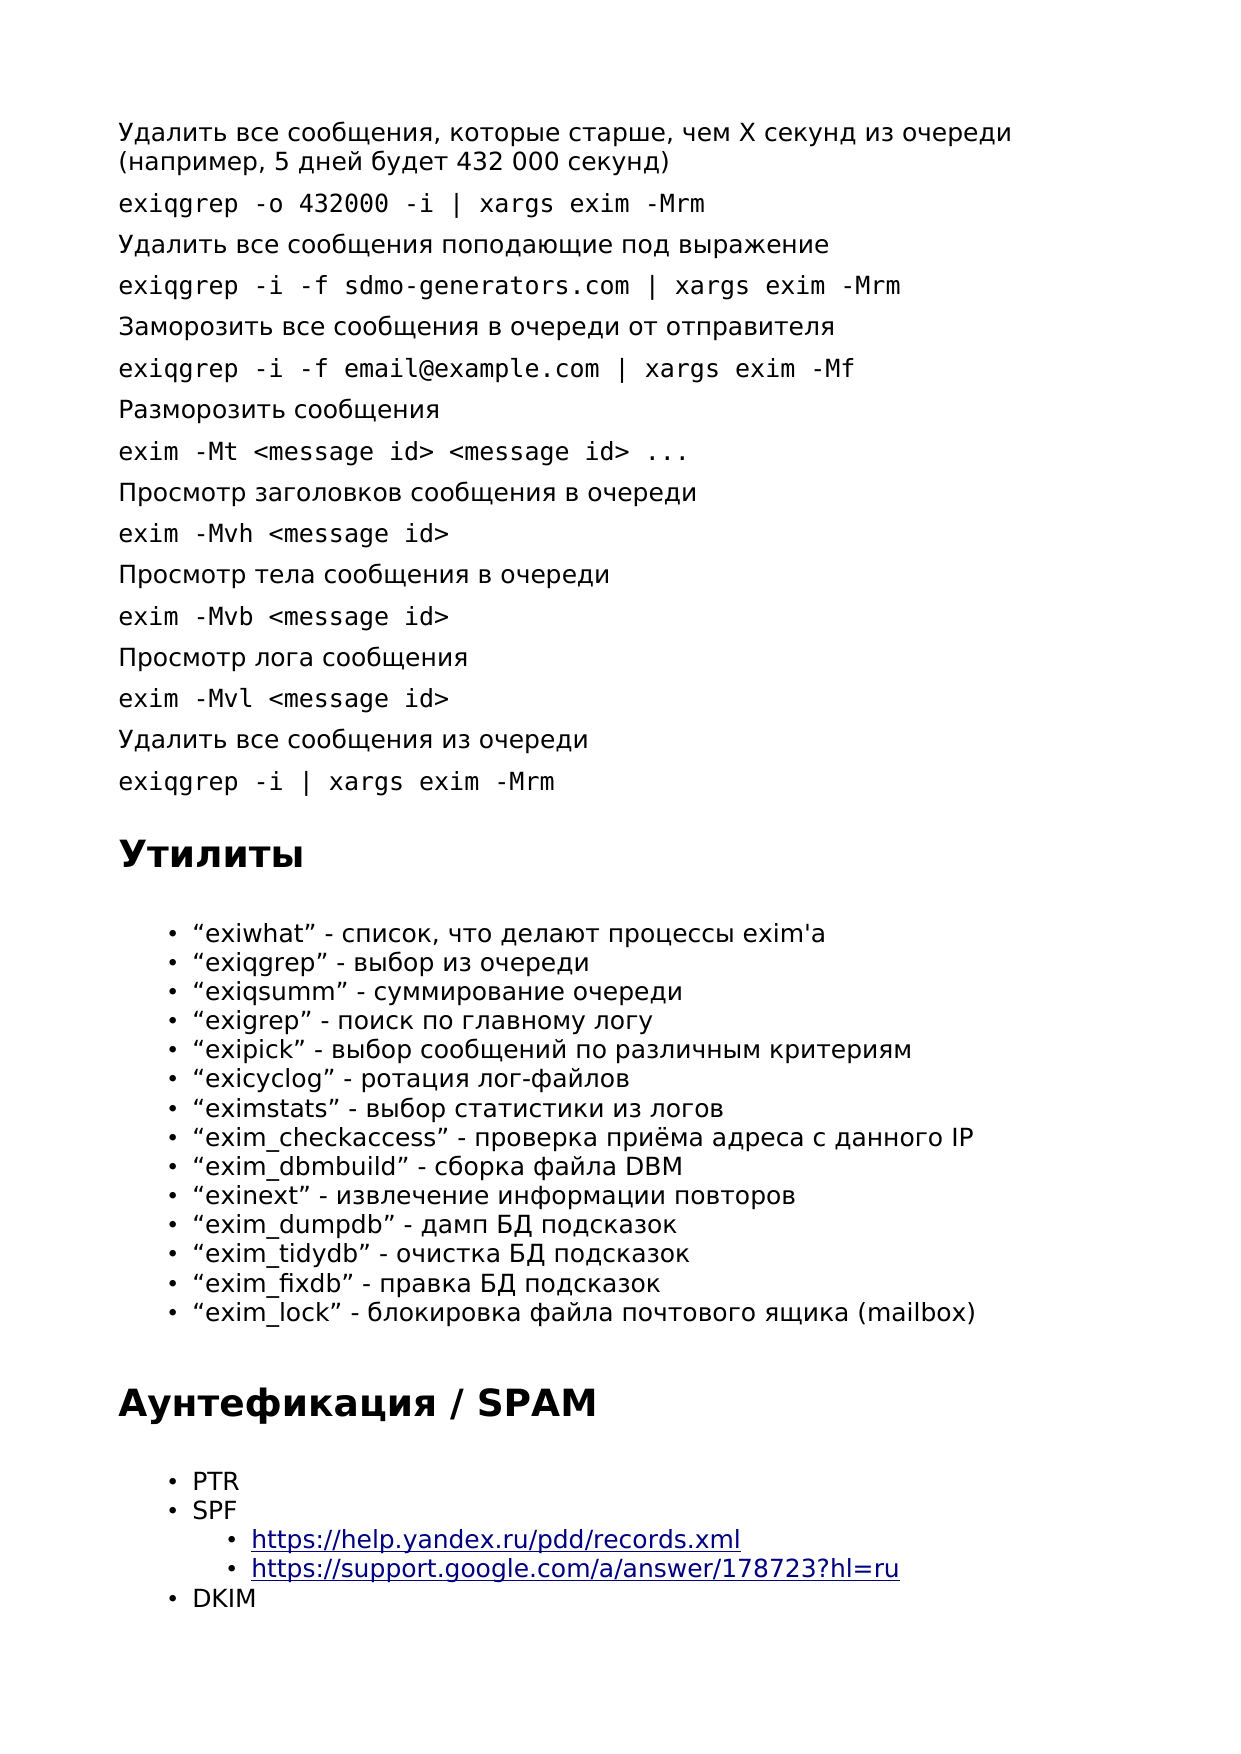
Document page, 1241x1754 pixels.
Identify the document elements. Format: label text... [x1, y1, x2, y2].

text exiqgrep -i -f sdmo-generators.com | xargs exim -Mrm [118, 272, 1122, 301]
list “exim_dbmbuild” - сборка файла DBM [177, 1152, 1122, 1181]
list “eximstats” - выбор статистики из логов [177, 1094, 1122, 1123]
list “exim_fixdb” - правка БД подсказок [177, 1269, 1122, 1298]
subtitle Утилиты [118, 833, 1122, 877]
list “exim_dumpdb” - дамп БД подсказок [177, 1210, 1122, 1239]
text exim -Mvh <message id> [118, 519, 1122, 548]
text Просмотр лога сообщения [118, 643, 1122, 672]
list “exiqsumm” - суммирование очереди [177, 977, 1122, 1006]
text Удалить все сообщения, которые старше, чем Х секунд из очереди (например, 5 дней будет 432 000 секунд) [118, 118, 1122, 176]
text Заморозить все сообщения в очереди от отправителя [118, 312, 1122, 342]
text exiqgrep -o 432000 -i | xargs exim -Mrm [118, 189, 1122, 218]
list PTR [177, 1467, 1122, 1496]
text exiqgrep -i | xargs exim -Mrm [118, 767, 1122, 796]
list DKIM [177, 1584, 1122, 1613]
text exim -Mvb <message id> [118, 602, 1122, 631]
text Удалить все сообщения поподающие под выражение [118, 230, 1122, 259]
list “exim_tidydb” - очистка БД подсказок [177, 1239, 1122, 1269]
text Разморозить сообщения [118, 395, 1122, 424]
text exim -Mt <message id> <message id> ... [118, 437, 1122, 466]
list https://support.google.com/a/answer/178723?hl=ru [236, 1555, 1122, 1584]
list “exinext” - извлечение информации повторов [177, 1181, 1122, 1210]
list “exipick” - выбор сообщений по различным критериям [177, 1035, 1122, 1064]
list “exim_checkaccess” - проверка приёма адреса с данного IP [177, 1123, 1122, 1152]
text Просмотр тела сообщения в очереди [118, 560, 1122, 589]
list “exiwhat” - список, что делают процессы exim'a [177, 919, 1122, 948]
list “exicyclog” - ротация лог-файлов [177, 1064, 1122, 1094]
list “exigrep” - поиск по главному логу [177, 1006, 1122, 1035]
list “exiqgrep” - выбор из очереди [177, 948, 1122, 977]
text exiqgrep -i -f email@example.com | xargs exim -Mf [118, 354, 1122, 383]
text Просмотр заголовков сообщения в очереди [118, 478, 1122, 507]
text exim -Mvl <message id> [118, 684, 1122, 714]
subtitle Аунтефикация / SPAM [118, 1382, 1122, 1425]
text Удалить все сообщения из очереди [118, 726, 1122, 755]
list https://help.yandex.ru/pdd/records.xml [236, 1526, 1122, 1555]
list “exim_lock” - блокировка файла почтового ящика (mailbox) [177, 1298, 1122, 1327]
list SPF [177, 1496, 1122, 1526]
